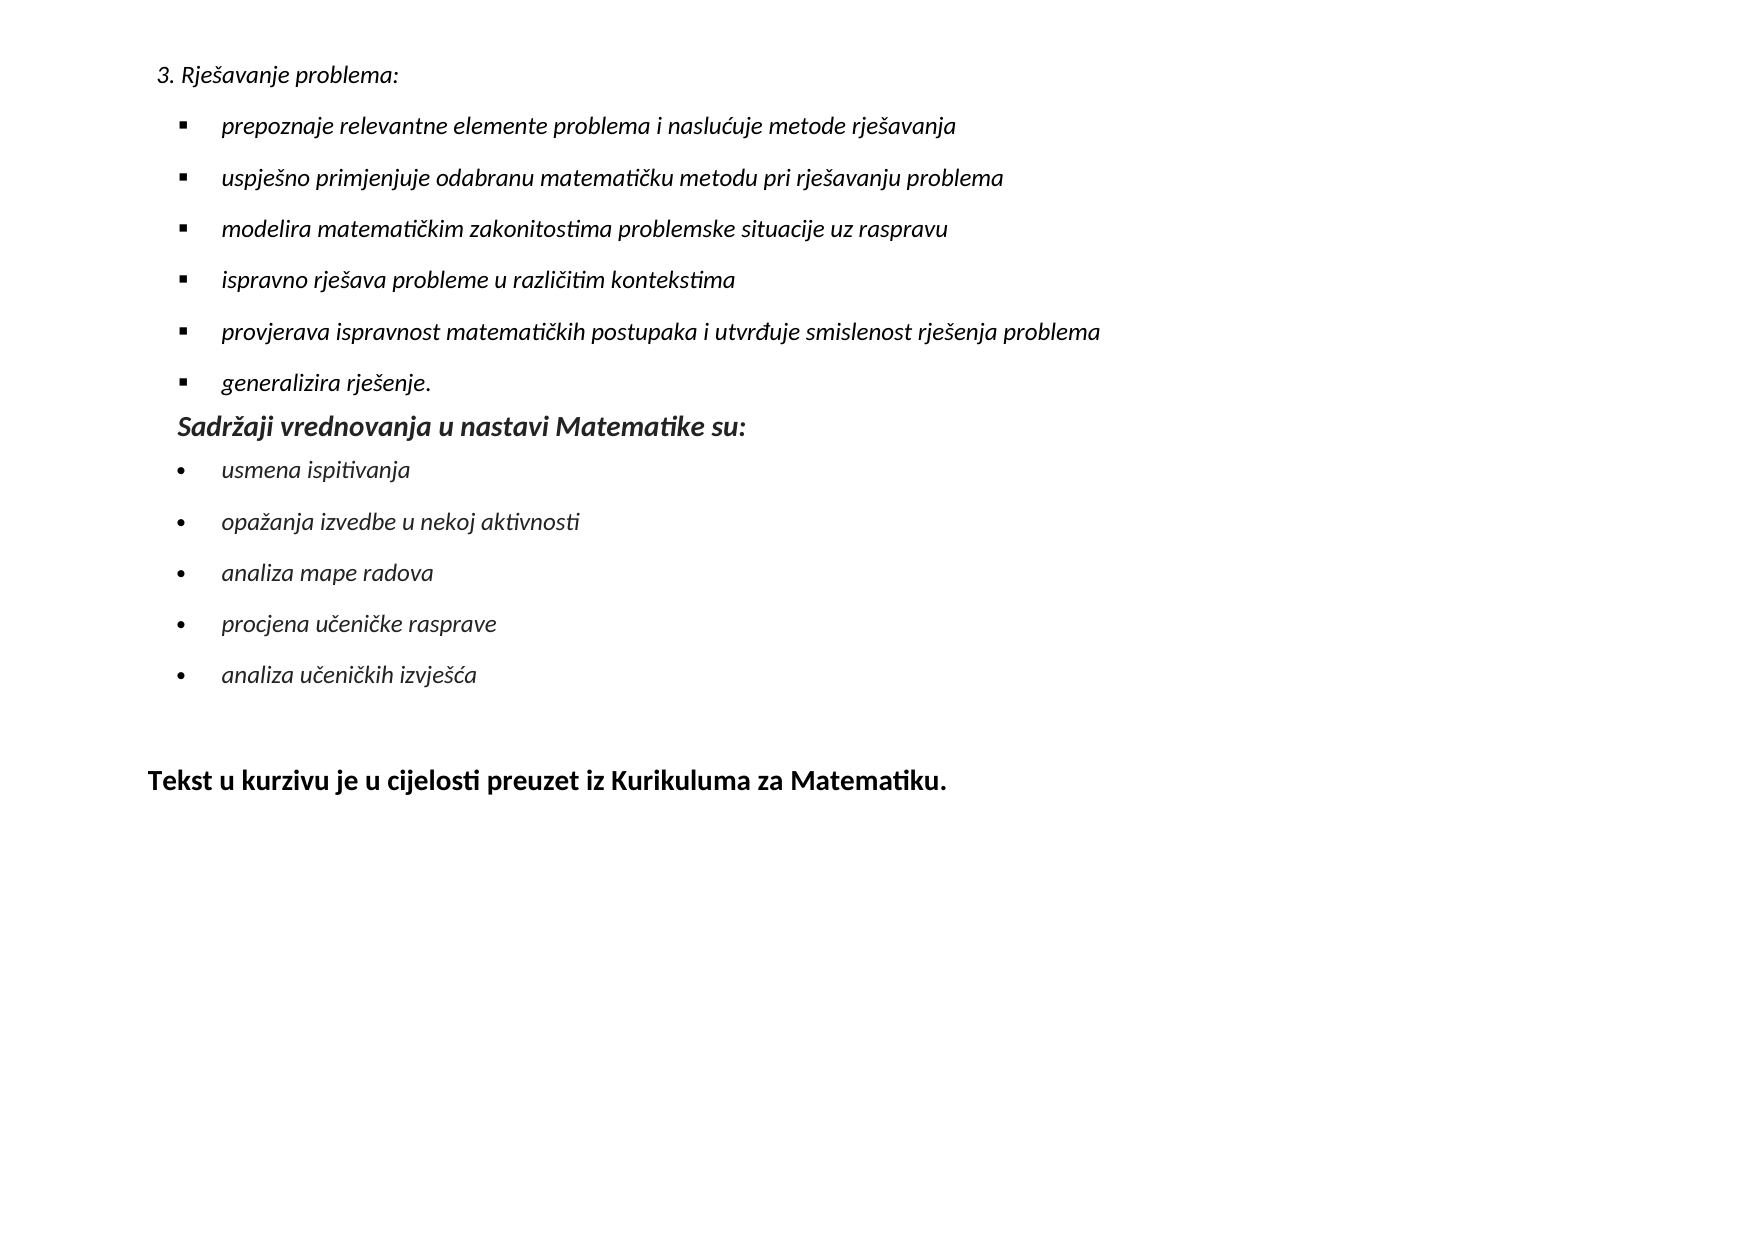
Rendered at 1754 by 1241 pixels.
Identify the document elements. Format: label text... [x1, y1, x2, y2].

list usmena ispitivanja [177, 454, 1654, 485]
list analiza učeničkih izvješća [177, 660, 1654, 690]
list prepoznaje relevantne elemente problema i naslućuje metode rješavanja [177, 111, 1654, 141]
text 3. Rješavanje problema: [156, 59, 1654, 90]
list analiza mape radova [177, 557, 1654, 587]
list opažanja izvedbe u nekoj aktivnosti [177, 506, 1654, 536]
list procjena učeničke rasprave [177, 608, 1654, 639]
text Sadržaji vrednovanja u nastavi Matematike su: [177, 408, 1654, 444]
list modelira matematičkim zakonitostima problemske situacije uz raspravu [177, 213, 1654, 244]
text Tekst u kurzivu je u cijelosti preuzet iz Kurikuluma za Matematiku. [148, 762, 1654, 798]
list uspješno primjenjuje odabranu matematičku metodu pri rješavanju problema [177, 162, 1654, 192]
list provjerava ispravnost matematičkih postupaka i utvrđuje smislenost rješenja problema [177, 316, 1654, 346]
list ispravno rješava probleme u različitim kontekstima [177, 264, 1654, 295]
list generalizira rješenje. [177, 367, 1654, 398]
